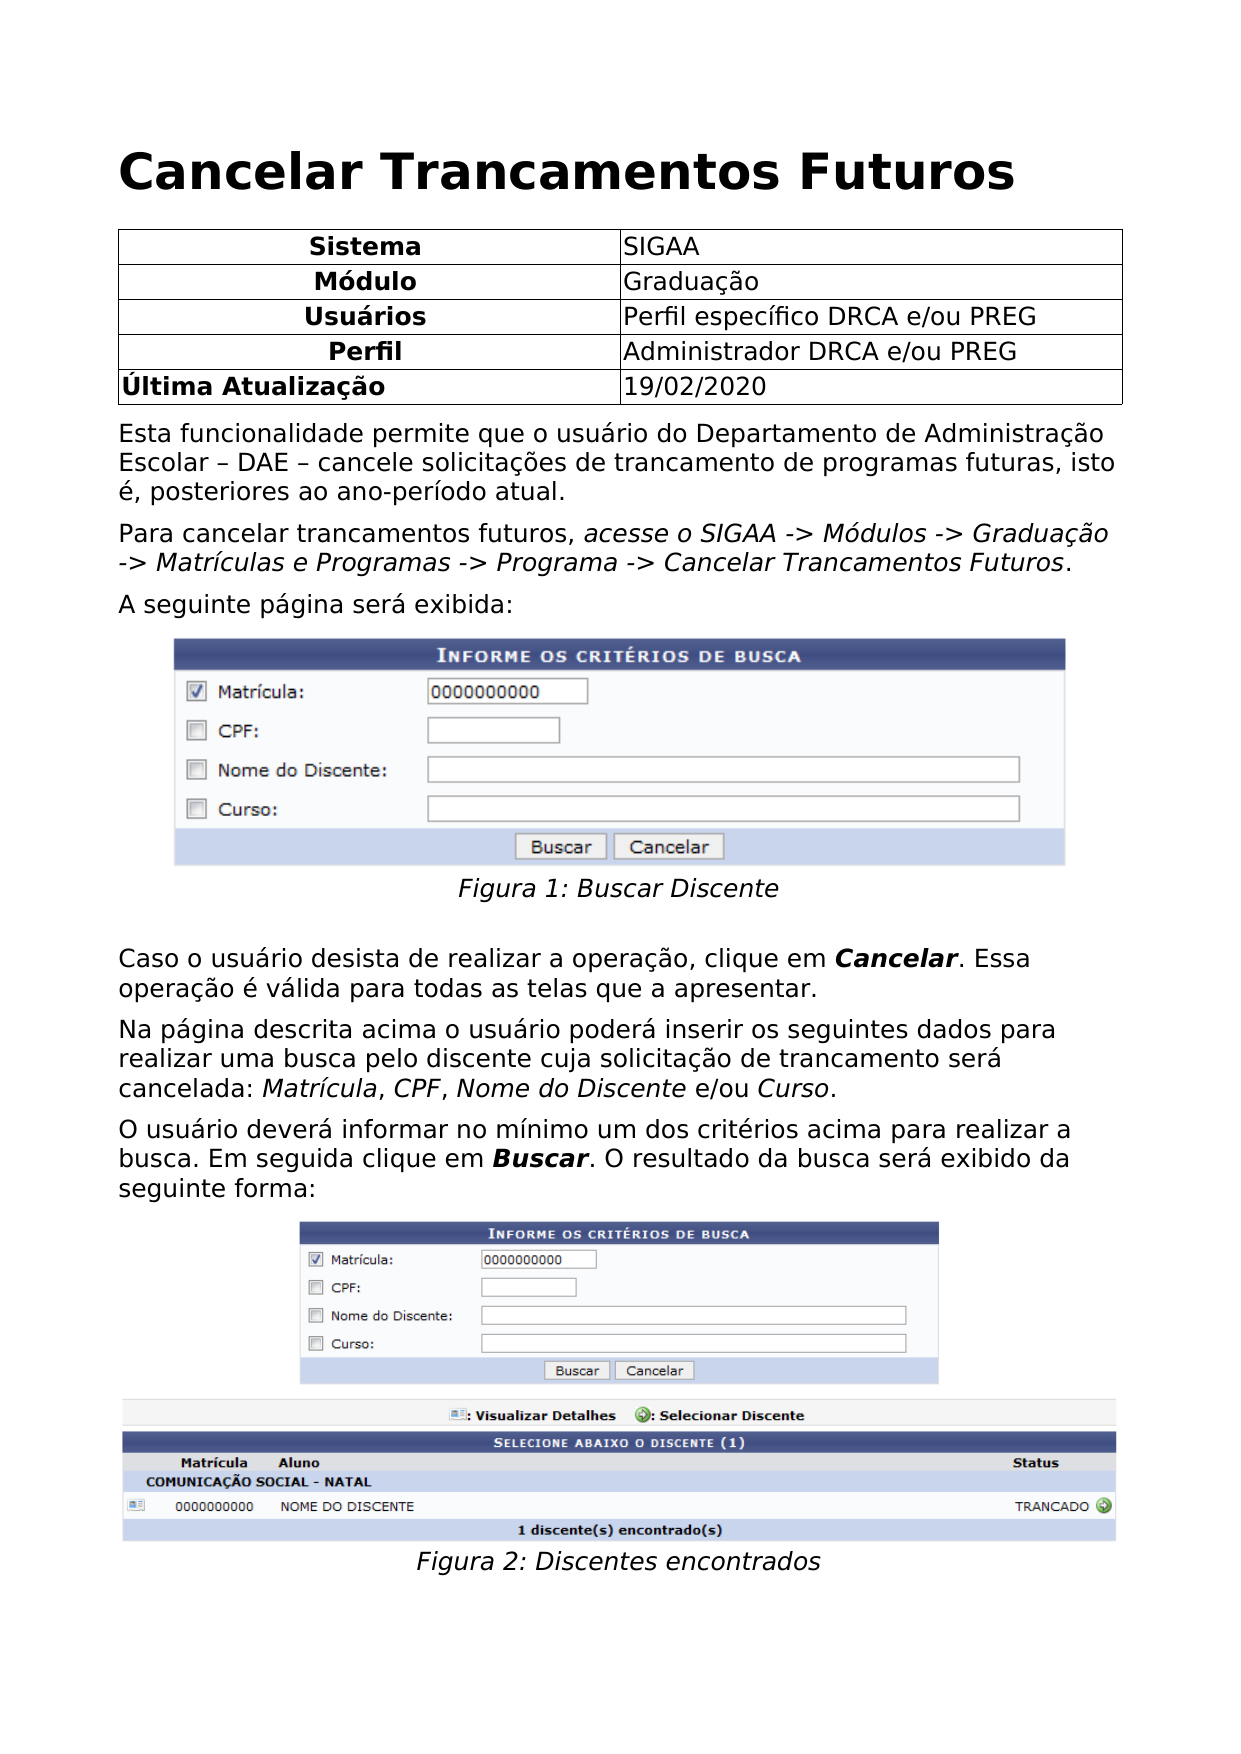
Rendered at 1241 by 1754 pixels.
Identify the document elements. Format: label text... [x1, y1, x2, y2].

text Na página descrita acima o usuário poderá inserir os seguintes dados para realizar uma busca pelo discente cuja solicitação de trancamento será cancelada: Matrícula, CPF, Nome do Discente e/ou Curso. [118, 1015, 1122, 1103]
table_cell Perfil [119, 335, 620, 369]
table_cell 19/02/2020 [621, 370, 1122, 404]
table_cell Administrador DRCA e/ou PREG [621, 335, 1122, 369]
text Figura 1: Buscar Discente [168, 874, 1072, 903]
text O usuário deverá informar no mínimo um dos critérios acima para realizar a busca. Em seguida clique em Buscar. O resultado da busca será exibido da seguinte forma: [118, 1115, 1122, 1203]
text Esta funcionalidade permite que o usuário do Departamento de Administração Escolar – DAE – cancele solicitações de trancamento de programas futuras, isto é, posteriores ao ano-período atual. [118, 419, 1122, 507]
text Para cancelar trancamentos futuros, acesse o SIGAA -> Módulos -> Graduação -> Matrículas e Programas -> Programa -> Cancelar Trancamentos Futuros. [118, 519, 1122, 577]
table_cell Perfil específico DRCA e/ou PREG [621, 300, 1122, 334]
subtitle Cancelar Trancamentos Futuros [118, 143, 1122, 201]
table_cell Última Atualização [119, 370, 620, 404]
picture [168, 631, 1072, 874]
table_cell Graduação [621, 265, 1122, 299]
table_header Sistema [119, 230, 620, 264]
table_header SIGAA [621, 230, 1122, 264]
text A seguinte página será exibida: [118, 590, 1122, 619]
picture [118, 1215, 1123, 1547]
text Caso o usuário desista de realizar a operação, clique em Cancelar. Essa operação é válida para todas as telas que a apresentar. [118, 944, 1122, 1003]
table_cell Módulo [119, 265, 620, 299]
table_cell Usuários [119, 300, 620, 334]
text Figura 2: Discentes encontrados [118, 1547, 1122, 1576]
